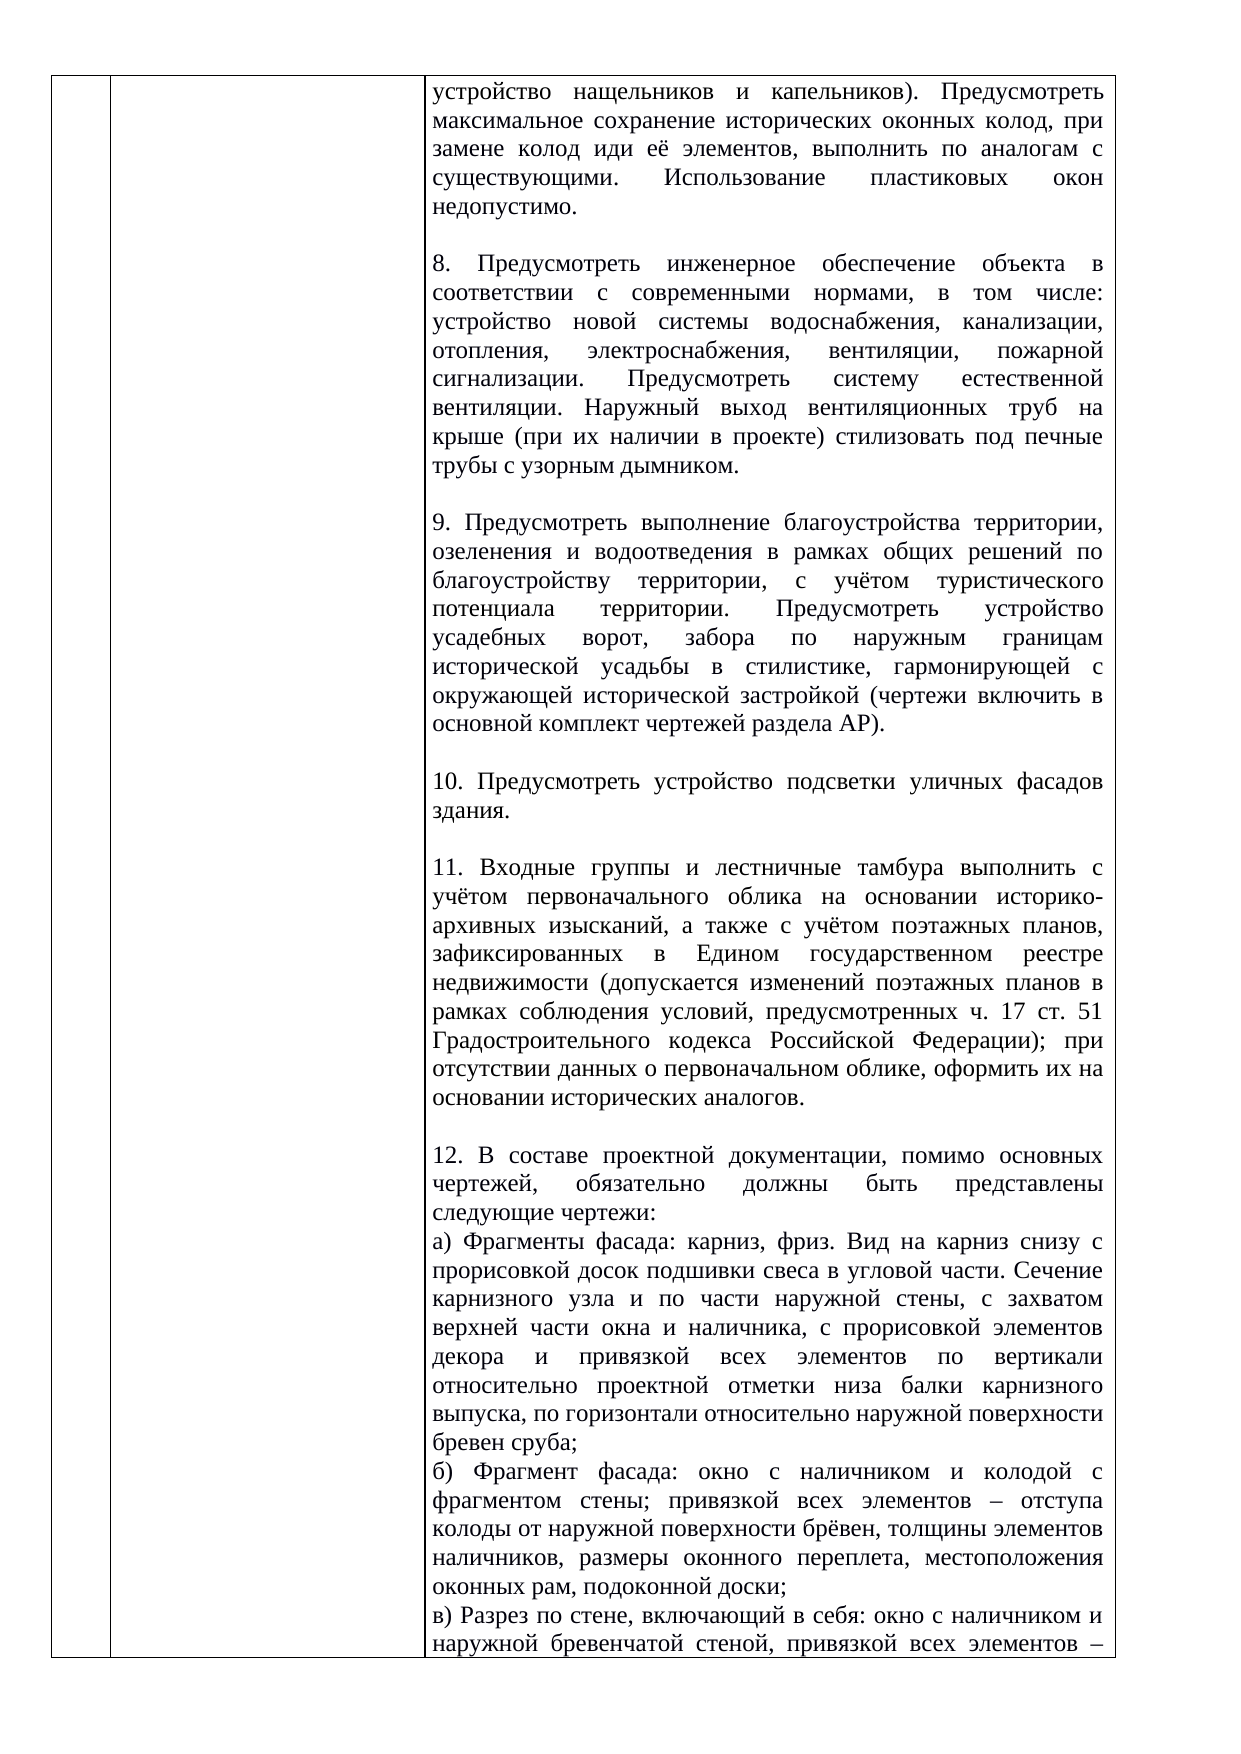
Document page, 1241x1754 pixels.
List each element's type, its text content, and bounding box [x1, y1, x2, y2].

table_cell [52, 76, 110, 1657]
table_cell устройство нащельников и капельников). Предусмотреть максимальное сохранение исторических оконных колод, при замене колод иди её элементов, выполнить по аналогам с существующими. Использование пластиковых окон недопустимо. 8. Предусмотреть инженерное обеспечение объекта в соответствии с современными нормами, в том числе: устройство новой системы водоснабжения, канализации, отопления, электроснабжения, вентиляции, пожарной сигнализации. Предусмотреть систему естественной вентиляции. Наружный выход вентиляционных труб на крыше (при их наличии в проекте) стилизовать под печные трубы с узорным дымником. 9. Предусмотреть выполнение благоустройства территории, озеленения и водоотведения в рамках общих решений по благоустройству территории, с учётом туристического потенциала территории. Предусмотреть устройство усадебных ворот, забора по наружным границам исторической усадьбы в стилистике, гармонирующей с окружающей исторической застройкой (чертежи включить в основной комплект чертежей раздела АР). 10. Предусмотреть устройство подсветки уличных фасадов здания. 11. Входные группы и лестничные тамбура выполнить с учётом первоначального облика на основании историко-архивных изысканий, а также с учётом поэтажных планов, зафиксированных в Едином государственном реестре недвижимости (допускается изменений поэтажных планов в рамках соблюдения условий, предусмотренных ч. 17 ст. 51 Градостроительного кодекса Российской Федерации); при отсутствии данных о первоначальном облике, оформить их на основании исторических аналогов. 12. В составе проектной документации, помимо основных чертежей, обязательно должны быть представлены следующие чертежи: а) Фрагменты фасада: карниз, фриз. Вид на карниз снизу с прорисовкой досок подшивки свеса в угловой части. Сечение карнизного узла и по части наружной стены, с захватом верхней части окна и наличника, с прорисовкой элементов декора и привязкой всех элементов по вертикали относительно проектной отметки низа балки карнизного выпуска, по горизонтали относительно наружной поверхности бревен сруба; б) Фрагмент фасада: окно с наличником и колодой с фрагментом стены; привязкой всех элементов – отступа колоды от наружной поверхности брёвен, толщины элементов наличников, размеры оконного переплета, местоположения оконных рам, подоконной доски; в) Разрез по стене, включающий в себя: окно с наличником и наружной бревенчатой стеной, привязкой всех элементов – [426, 76, 1115, 1657]
table_cell [111, 76, 424, 1657]
